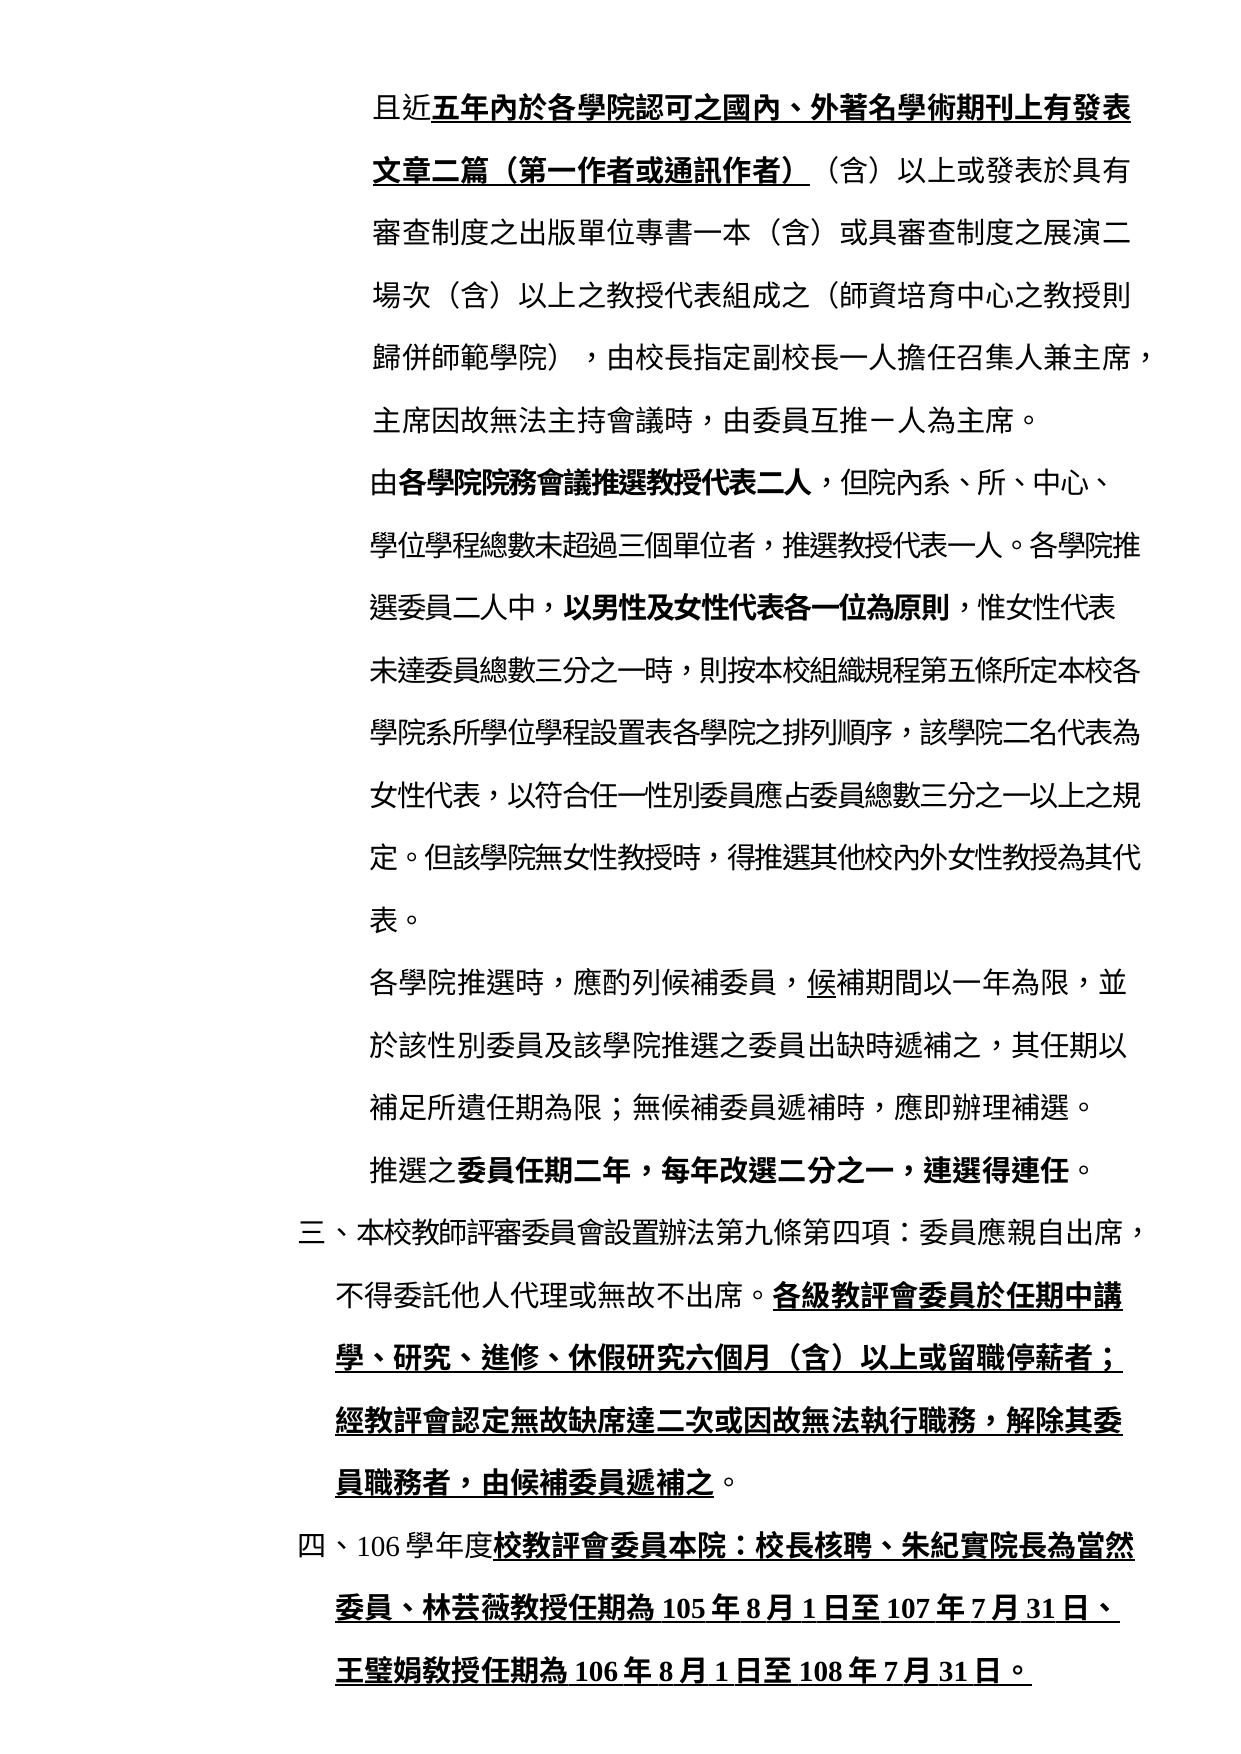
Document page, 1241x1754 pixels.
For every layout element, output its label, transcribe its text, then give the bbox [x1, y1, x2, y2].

text 推選之委員任期二年，每年改選二分之一，連選得連任。 [369, 1127, 1144, 1189]
text 四、106學年度校教評會委員本院：校長核聘、朱紀實院長為當然委員、林芸薇教授任期為105年8月1日至107年7月31日、王璧娟敎授任期為106年8月1日至108年7月31日。 [298, 1502, 1144, 1689]
list 本校教師評審委員會設置辦法第三條第一項第一款：本大學設校、院、系(所)教師評審委員會，其組成如下：校教評會置委員十七至三十三人，由副校長、教務長、各學院院長及研發長為當然委員，另由各學院院務會議推選不同系所未曾因違反學術倫理而受校教評會處分，學養俱佳、公正、熱心，且近五年內於各學院認可之國內、外著名學術期刊上有發表文章二篇（第一作者或通訊作者）（含）以上或發表於具有審查制度之出版單位專書一本（含）或具審查制度之展演二場次（含）以上之教授代表組成之（師資培育中心之教授則歸併師範學院），由校長指定副校長一人擔任召集人兼主席，主席因故無法主持會議時，由委員互推ㄧ人為主席。 [298, 64, 1144, 439]
text 由各學院院務會議推選教授代表二人，但院內系、所、中心、學位學程總數未超過三個單位者，推選教授代表一人。各學院推選委員二人中，以男性及女性代表各一位為原則，惟女性代表未達委員總數三分之一時，則按本校組織規程第五條所定本校各學院系所學位學程設置表各學院之排列順序，該學院二名代表為女性代表，以符合任一性別委員應占委員總數三分之一以上之規定。但該學院無女性教授時，得推選其他校內外女性教授為其代表。 [369, 439, 1144, 939]
text 三、本校教師評審委員會設置辦法第九條第四項：委員應親自出席，不得委託他人代理或無故不出席。各級教評會委員於任期中講學、研究、進修、休假研究六個月（含）以上或留職停薪者；經教評會認定無故缺席達二次或因故無法執行職務，解除其委員職務者，由候補委員遞補之。 [298, 1189, 1144, 1502]
text 各學院推選時，應酌列候補委員，候補期間以一年為限，並於該性別委員及該學院推選之委員出缺時遞補之，其任期以補足所遺任期為限；無候補委員遞補時，應即辦理補選。 [369, 939, 1144, 1127]
